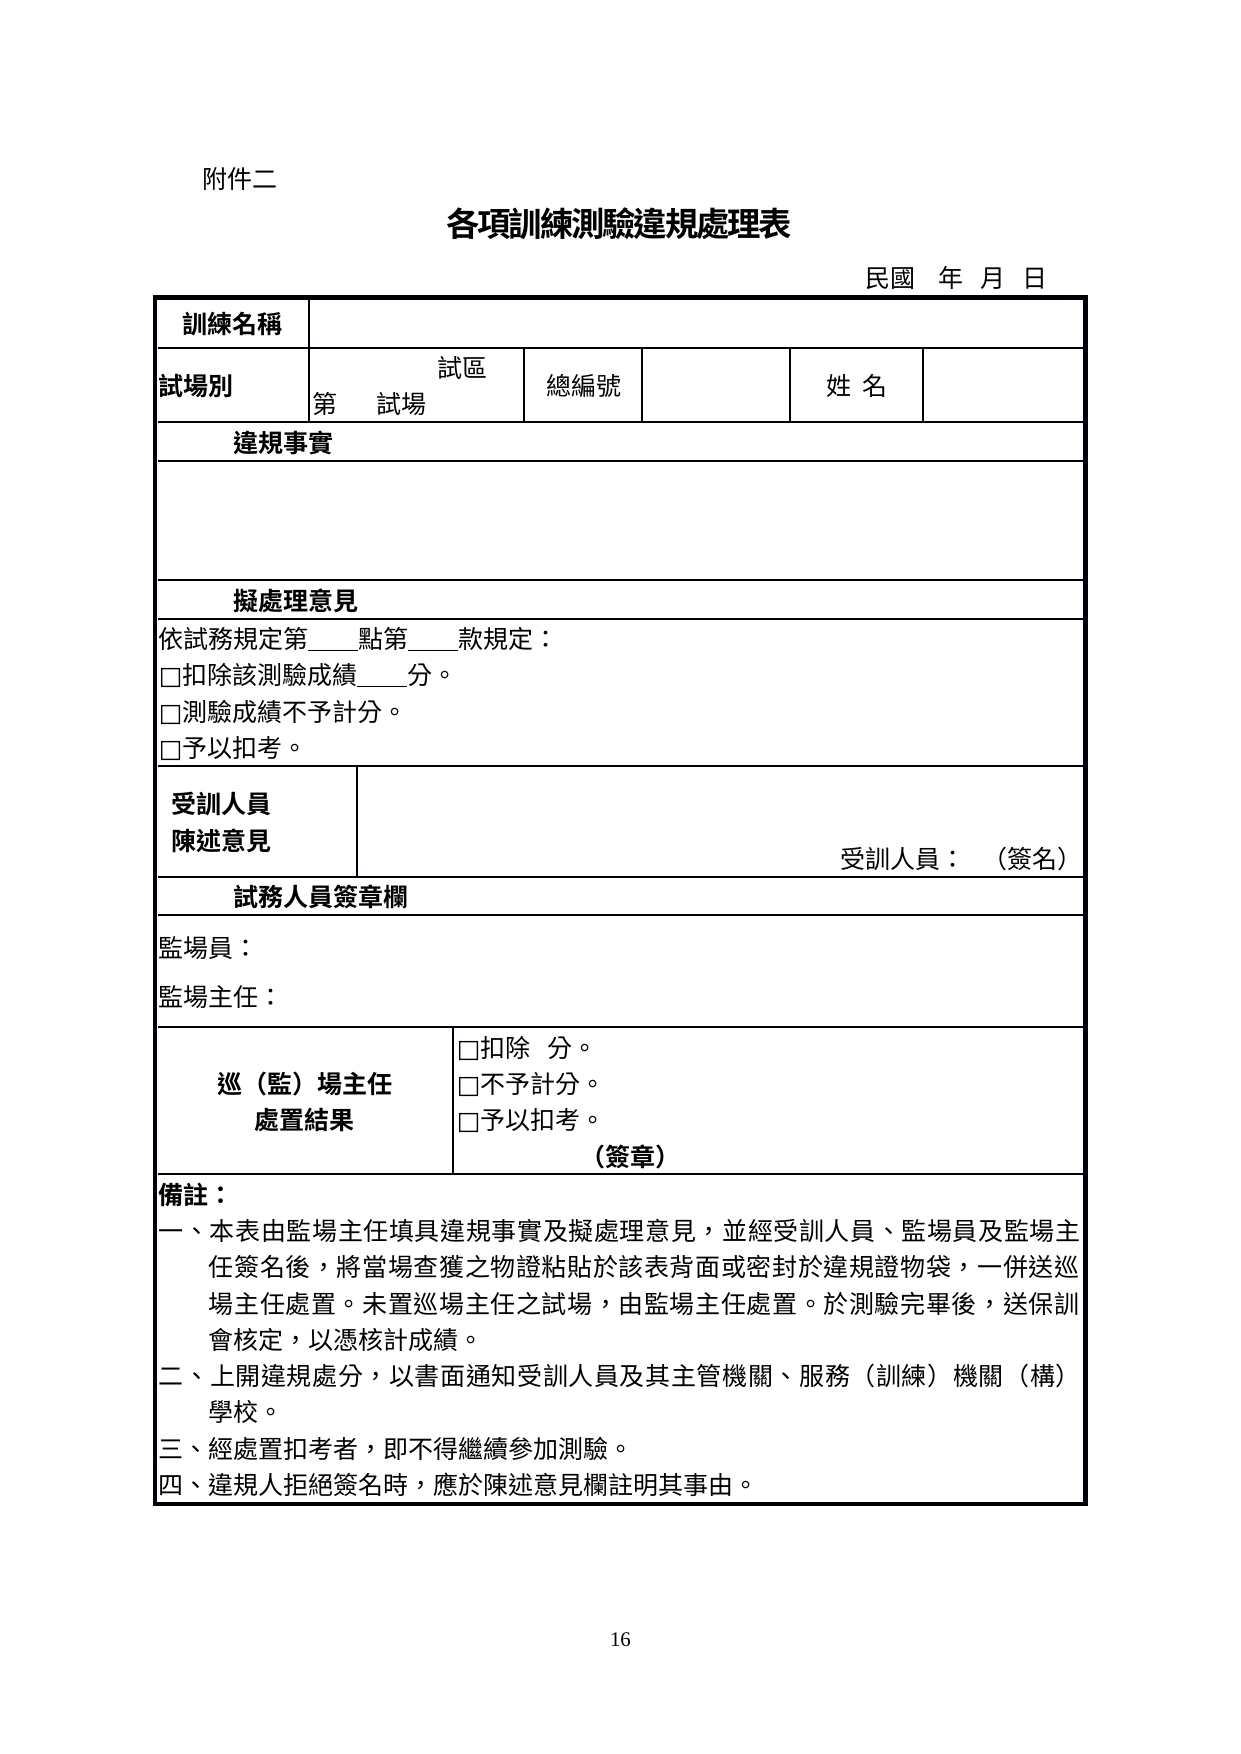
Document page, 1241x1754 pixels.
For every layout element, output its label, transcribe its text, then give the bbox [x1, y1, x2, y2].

table_cell 依試務規定第＿＿點第＿＿款規定： □扣除該測驗成績＿＿分。 □測驗成績不予計分。 □予以扣考。 [157, 619, 1083, 764]
table_cell 巡（監）場主任 處置結果 [157, 1027, 452, 1173]
table_cell [643, 349, 789, 421]
table_cell 試務人員簽章欄 [157, 877, 1083, 914]
table_cell 擬處理意見 [157, 580, 1083, 617]
table_cell 備註： 一、本表由監場主任填具違規事實及擬處理意見，並經受訓人員、監場員及監場主任簽名後，將當場查獲之物證粘貼於該表背面或密封於違規證物袋，一併送巡場主任處置。未置巡場主任之試場，由監場主任處置。於測驗完畢後，送保訓會核定，以憑核計成績。 二、上開違規處分，以書面通知受訓人員及其主管機關、服務（訓練）機關（構）學校。 三、經處置扣考者，即不得繼續參加測驗。 四、違規人拒絕簽名時，應於陳述意見欄註明其事由。 [157, 1174, 1083, 1502]
text 附件二 [202, 150, 1053, 198]
table_cell 總編號 [525, 349, 641, 421]
table_cell □扣除 分。 □不予計分。 □予以扣考。 （簽章） [454, 1028, 1083, 1173]
table_cell 受訓人員： （簽名） [358, 767, 1083, 876]
table_cell 監場員： 監場主任： [157, 915, 1083, 1026]
table_header [310, 300, 1083, 347]
table_cell 試場別 [157, 348, 308, 421]
text 各項訓練測驗違規處理表 [187, 198, 1053, 246]
table_header 訓練名稱 [157, 300, 308, 347]
table_cell 違規事實 [157, 422, 1083, 459]
text 民國 年 月 日 [187, 259, 1053, 295]
table_cell [924, 349, 1083, 421]
table_cell 受訓人員 陳述意見 [157, 766, 356, 876]
table_cell 姓 名 [791, 349, 922, 421]
table_cell [157, 461, 1083, 579]
table_cell 試區 第 試場 [310, 349, 523, 421]
